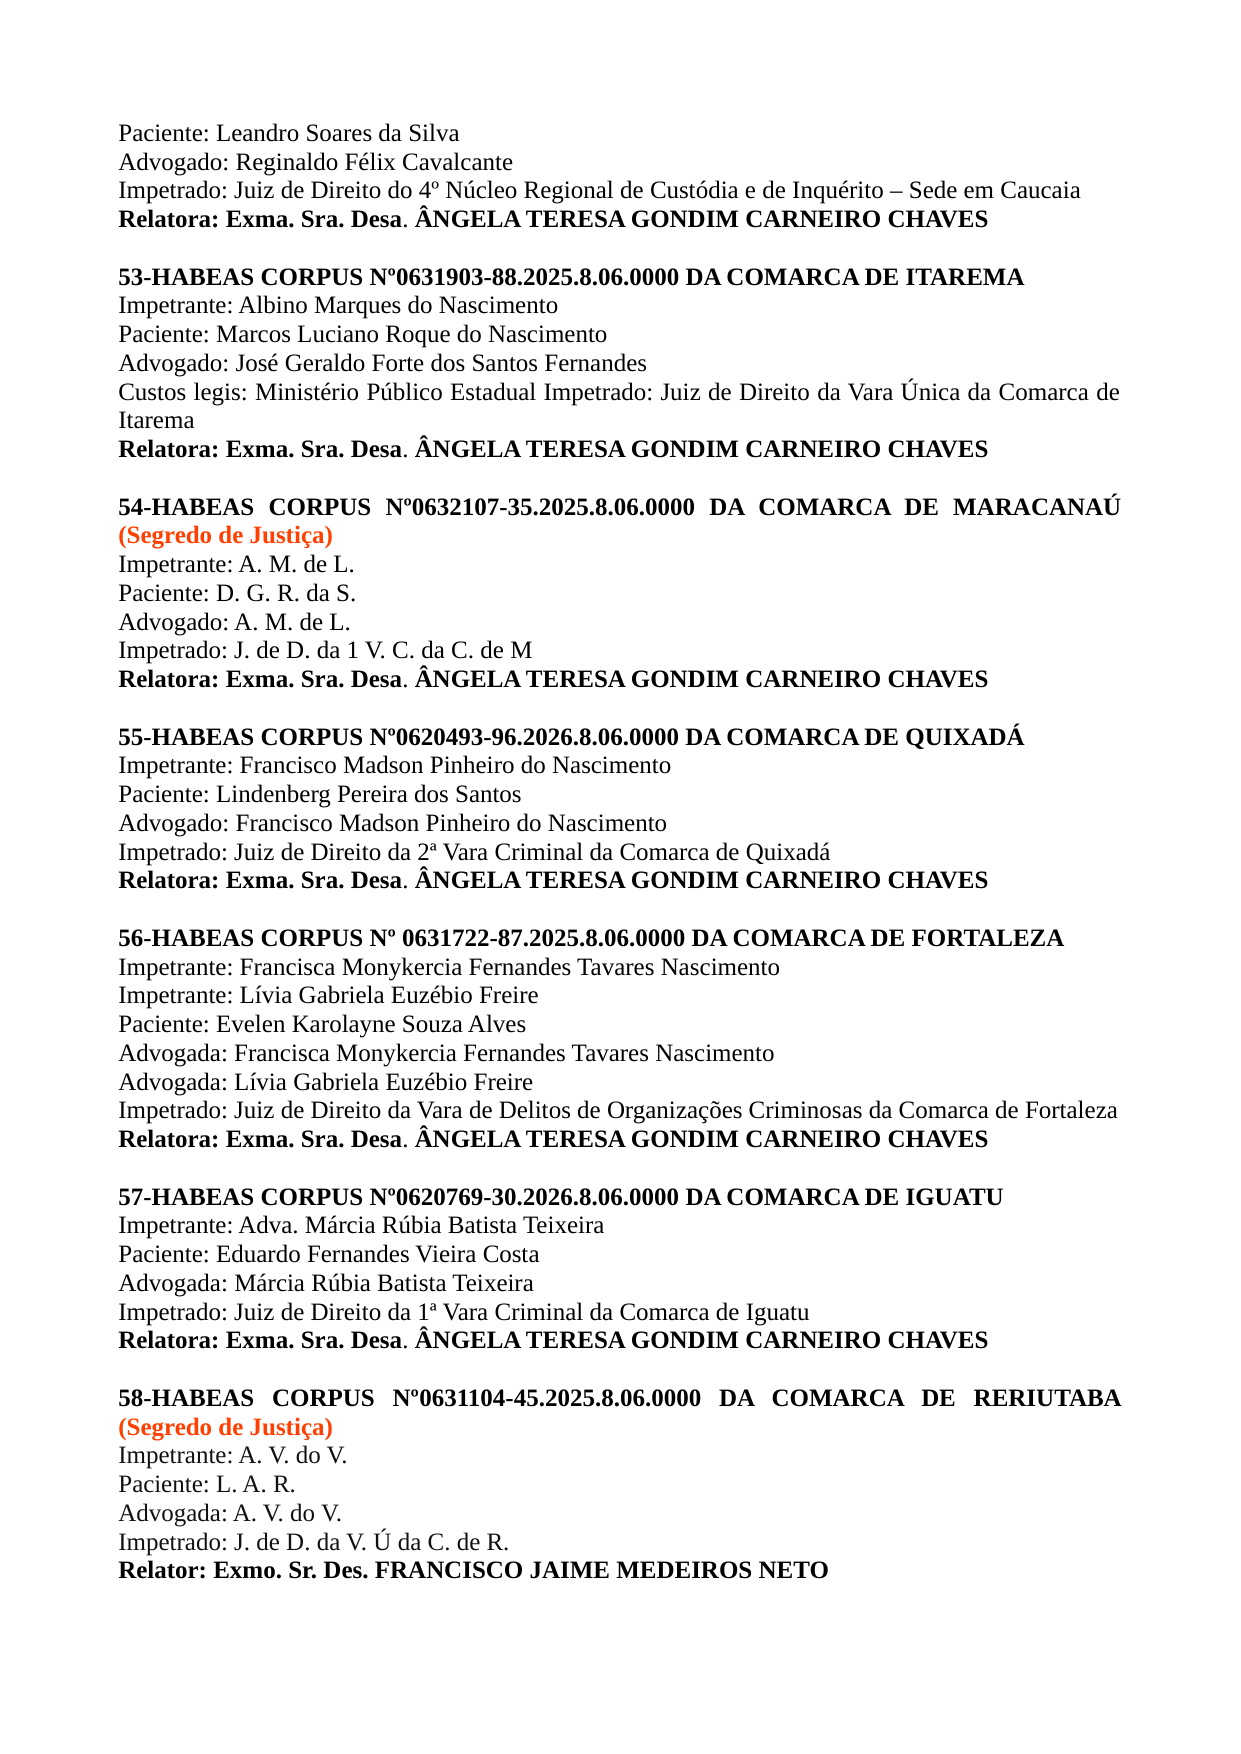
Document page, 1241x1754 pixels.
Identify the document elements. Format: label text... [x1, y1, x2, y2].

text Advogada: Francisca Monykercia Fernandes Tavares Nascimento [118, 1038, 1122, 1067]
text Relatora: Exma. Sra. Desa. ÂNGELA TERESA GONDIM CARNEIRO CHAVES [118, 1124, 1122, 1153]
text Advogado: José Geraldo Forte dos Santos Fernandes [118, 348, 1122, 377]
text Impetrante: Albino Marques do Nascimento [118, 291, 1122, 319]
text Relator: Exmo. Sr. Des. FRANCISCO JAIME MEDEIROS NETO [118, 1556, 1122, 1584]
text Impetrado: Juiz de Direito da Vara de Delitos de Organizações Criminosas da Comarca de Fortaleza [118, 1096, 1122, 1124]
text Custos legis: Ministério Público Estadual Impetrado: Juiz de Direito da Vara Única da Comarca de Itarema [118, 377, 1122, 434]
text Relatora: Exma. Sra. Desa. ÂNGELA TERESA GONDIM CARNEIRO CHAVES [118, 664, 1122, 693]
text Advogado: A. M. de L. [118, 607, 1122, 636]
text Paciente: D. G. R. da S. [118, 578, 1122, 607]
text 54-HABEAS CORPUS Nº0632107-35.2025.8.06.0000 DA COMARCA DE MARACANAÚ (Segredo de Justiça) [118, 492, 1122, 549]
text 58-HABEAS CORPUS Nº0631104-45.2025.8.06.0000 DA COMARCA DE RERIUTABA (Segredo de Justiça) [118, 1383, 1122, 1441]
text Impetrante: A. V. do V. [118, 1441, 1122, 1469]
text Relatora: Exma. Sra. Desa. ÂNGELA TERESA GONDIM CARNEIRO CHAVES [118, 866, 1122, 894]
text Paciente: Marcos Luciano Roque do Nascimento [118, 319, 1122, 348]
text Impetrante: Francisco Madson Pinheiro do Nascimento [118, 751, 1122, 779]
text Advogada: Márcia Rúbia Batista Teixeira [118, 1268, 1122, 1297]
text Advogado: Francisco Madson Pinheiro do Nascimento [118, 808, 1122, 837]
text Impetrado: J. de D. da 1 V. C. da C. de M [118, 636, 1122, 664]
text 55-HABEAS CORPUS Nº0620493-96.2026.8.06.0000 DA COMARCA DE QUIXADÁ [118, 722, 1122, 751]
text Advogada: A. V. do V. [118, 1498, 1122, 1527]
text 56-HABEAS CORPUS Nº 0631722-87.2025.8.06.0000 DA COMARCA DE FORTALEZA [118, 923, 1122, 952]
text Impetrado: Juiz de Direito da 2ª Vara Criminal da Comarca de Quixadá [118, 837, 1122, 866]
text Impetrante: Lívia Gabriela Euzébio Freire [118, 981, 1122, 1009]
text Impetrante: A. M. de L. [118, 549, 1122, 578]
text Paciente: Leandro Soares da Silva [118, 118, 1122, 147]
text Paciente: L. A. R. [118, 1469, 1122, 1498]
text Relatora: Exma. Sra. Desa. ÂNGELA TERESA GONDIM CARNEIRO CHAVES [118, 434, 1122, 463]
text Impetrado: Juiz de Direito da 1ª Vara Criminal da Comarca de Iguatu [118, 1297, 1122, 1326]
text 57-HABEAS CORPUS Nº0620769-30.2026.8.06.0000 DA COMARCA DE IGUATU [118, 1182, 1122, 1211]
text Paciente: Eduardo Fernandes Vieira Costa [118, 1239, 1122, 1268]
text Paciente: Evelen Karolayne Souza Alves [118, 1009, 1122, 1038]
text Impetrado: Juiz de Direito do 4º Núcleo Regional de Custódia e de Inquérito – Sede em Caucaia [118, 176, 1122, 204]
text Relatora: Exma. Sra. Desa. ÂNGELA TERESA GONDIM CARNEIRO CHAVES [118, 1326, 1122, 1354]
text Impetrado: J. de D. da V. Ú da C. de R. [118, 1527, 1122, 1556]
text Impetrante: Francisca Monykercia Fernandes Tavares Nascimento [118, 952, 1122, 981]
text Paciente: Lindenberg Pereira dos Santos [118, 779, 1122, 808]
text Advogada: Lívia Gabriela Euzébio Freire [118, 1067, 1122, 1096]
text Advogado: Reginaldo Félix Cavalcante [118, 147, 1122, 176]
text Relatora: Exma. Sra. Desa. ÂNGELA TERESA GONDIM CARNEIRO CHAVES [118, 204, 1122, 233]
text Impetrante: Adva. Márcia Rúbia Batista Teixeira [118, 1211, 1122, 1239]
text 53-HABEAS CORPUS Nº0631903-88.2025.8.06.0000 DA COMARCA DE ITAREMA [118, 262, 1122, 291]
